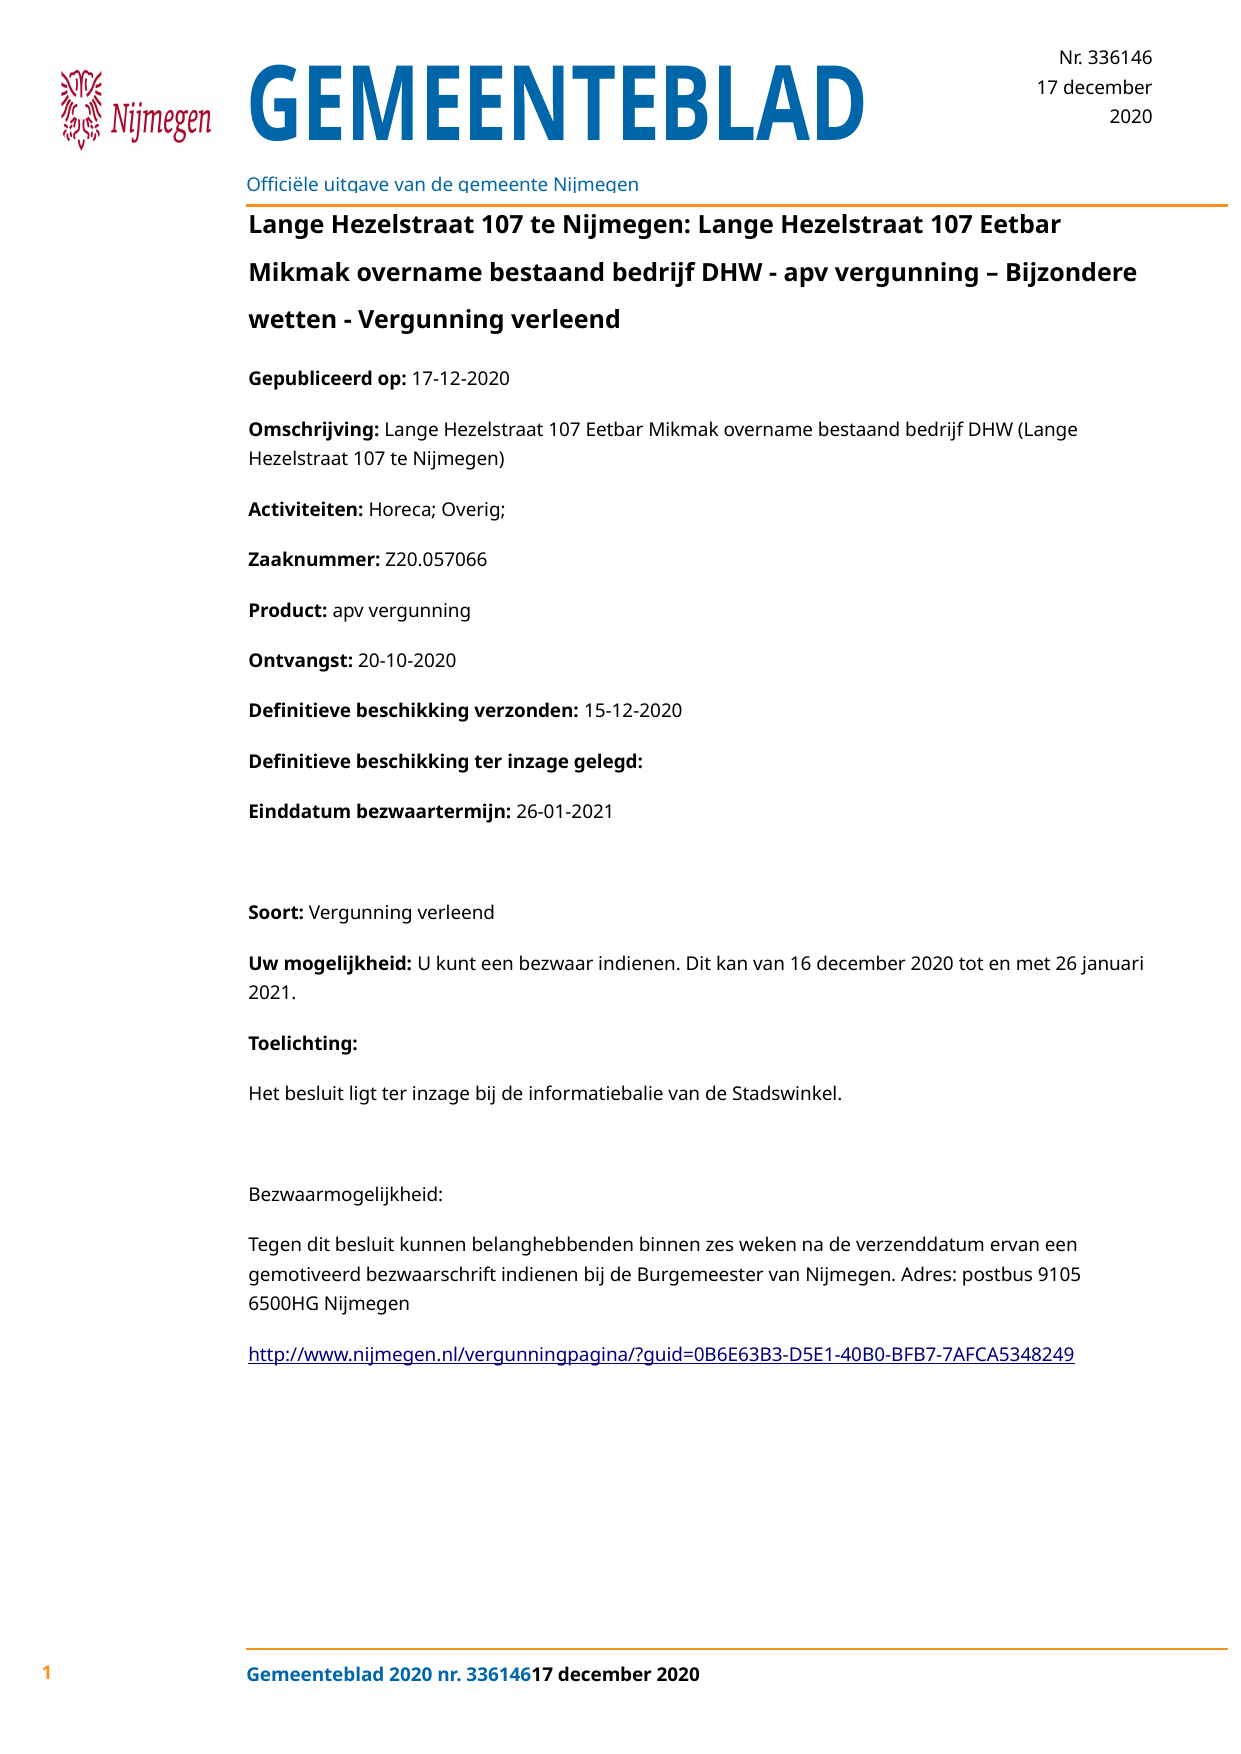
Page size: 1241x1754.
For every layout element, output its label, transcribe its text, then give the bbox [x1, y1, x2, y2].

text Lange Hezelstraat 107 te Nijmegen: Lange Hezelstraat 107 Eetbar Mikmak overname bestaand bedrijf DHW - apv vergunning – Bijzondere wetten - Vergunning verleend [248, 207, 1152, 336]
text Soort: Vergunning verleend [248, 899, 1152, 925]
text Product: apv vergunning [248, 597, 1152, 622]
text Gepubliceerd op: 17-12-2020 [248, 366, 1152, 391]
text Definitieve beschikking verzonden: 15-12-2020 [248, 698, 1152, 723]
text Activiteiten: Horeca; Overig; [248, 496, 1152, 522]
text Bezwaarmogelijkheid: [248, 1181, 1152, 1207]
text Tegen dit besluit kunnen belanghebbenden binnen zes weken na de verzenddatum ervan een gemotiveerd bezwaarschrift indienen bij de Burgemeester van Nijmegen. Adres: postbus 9105 6500HG Nijmegen [248, 1231, 1152, 1316]
text Einddatum bezwaartermijn: 26-01-2021 [248, 798, 1152, 824]
text Definitieve beschikking ter inzage gelegd: [248, 748, 1152, 774]
text Zaaknummer: Z20.057066 [248, 546, 1152, 572]
text Ontvangst: 20-10-2020 [248, 647, 1152, 673]
text Het besluit ligt ter inzage bij de informatiebalie van de Stadswinkel. [248, 1080, 1152, 1106]
text http://www.nijmegen.nl/vergunningpagina/?guid=0B6E63B3-D5E1-40B0-BFB7-7AFCA5348249 [248, 1341, 1152, 1367]
text Toelichting: [248, 1030, 1152, 1055]
picture [41, 47, 231, 172]
text Omschrijving: Lange Hezelstraat 107 Eetbar Mikmak overname bestaand bedrijf DHW (Lange Hezelstraat 107 te Nijmegen) [248, 416, 1152, 471]
text Uw mogelijkheid: U kunt een bezwaar indienen. Dit kan van 16 december 2020 tot en met 26 januari 2021. [248, 950, 1152, 1005]
